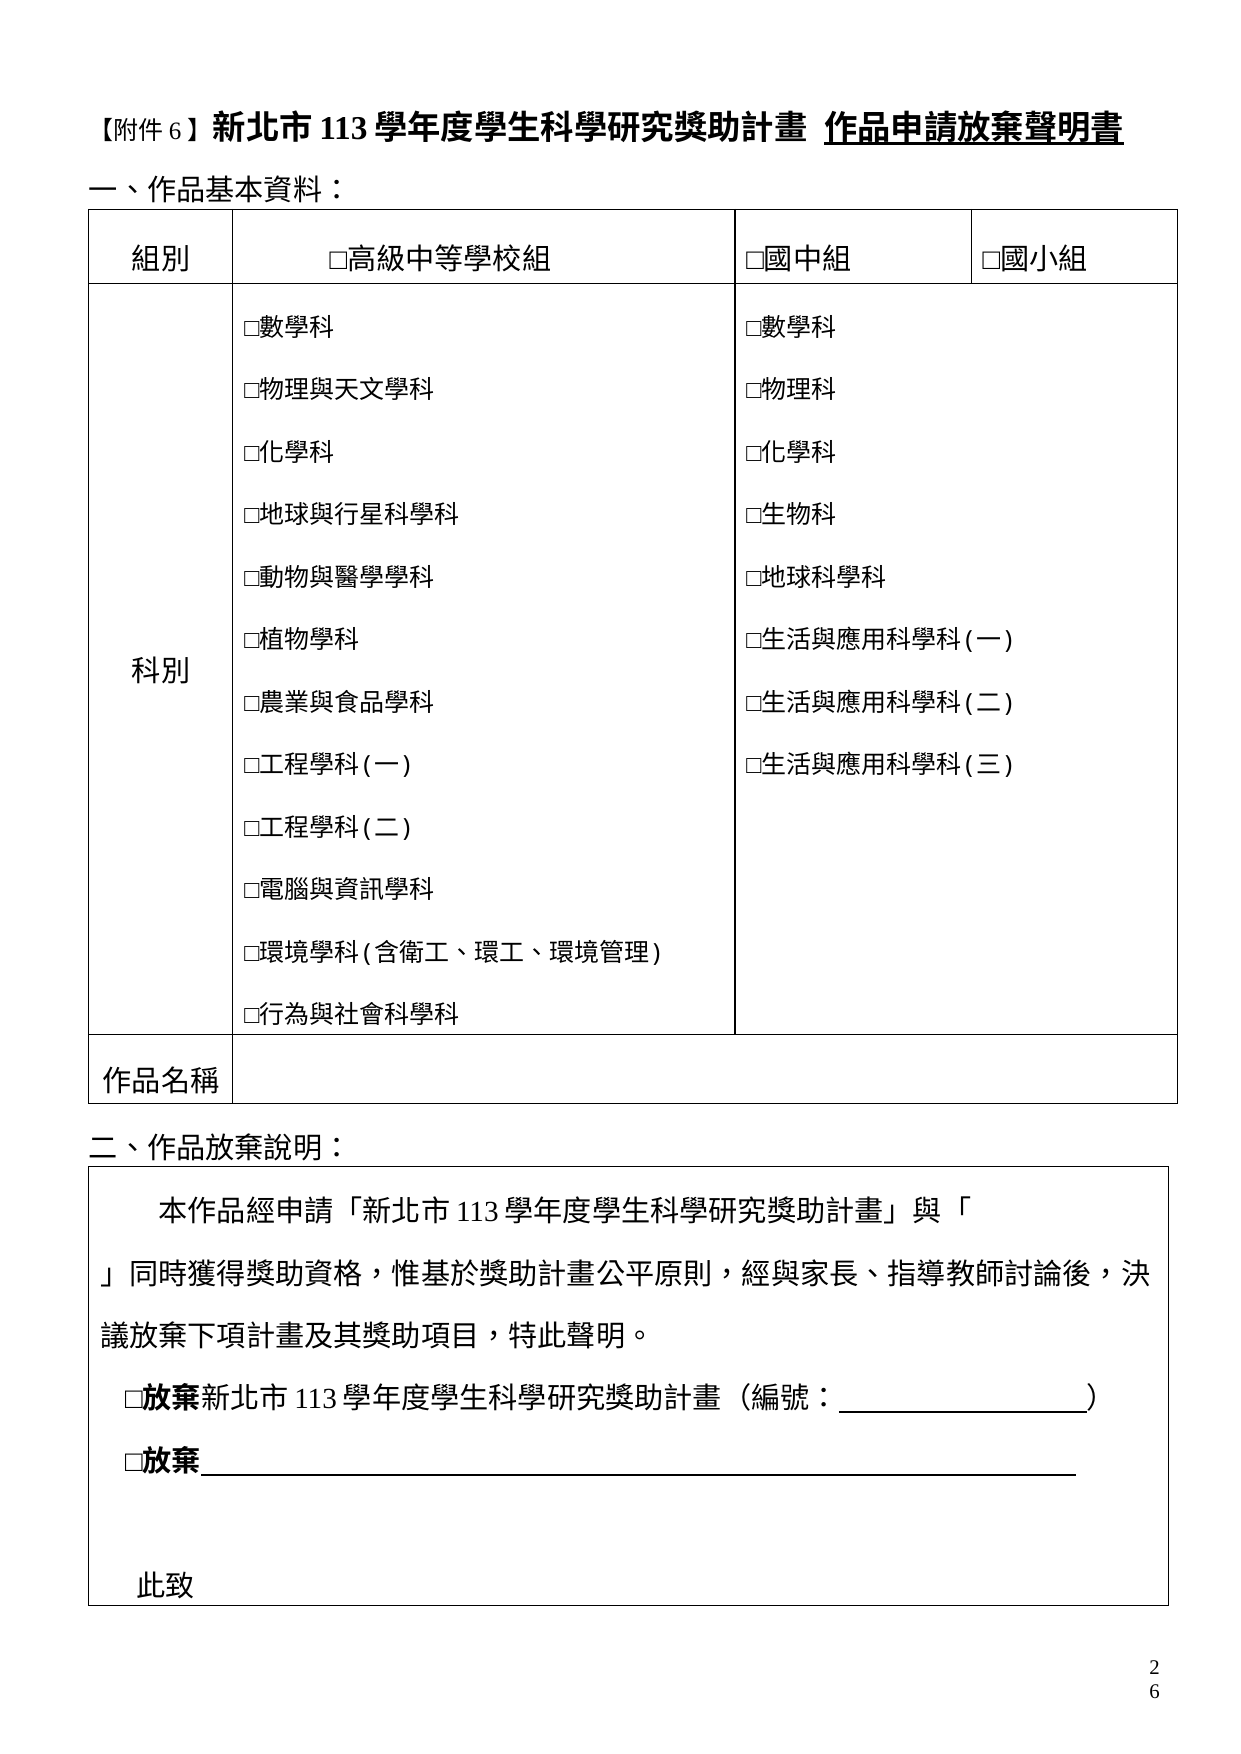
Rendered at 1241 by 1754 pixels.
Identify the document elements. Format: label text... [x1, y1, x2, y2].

text 【附件6 】新北市113學年度學生科學研究獎助計畫 作品申請放棄聲明書 [89, 84, 1152, 146]
table_header 組別 [89, 210, 232, 283]
table_cell □數學科 □物理科 □化學科 □生物科 □地球科學科 □生活與應用科學科(一) □生活與應用科學科(二) □生活與應用科學科(三) [736, 284, 1177, 1034]
table_header □國中組 [736, 210, 971, 283]
text 二、作品放棄說明： [89, 1104, 1152, 1166]
table_cell [233, 1035, 1177, 1103]
table_header 本作品經申請「新北市113學年度學生科學研究獎助計畫」與「 」同時獲得獎助資格，惟基於獎助計畫公平原則，經與家長、指導教師討論後，決議放棄下項計畫及其獎助項目，特此聲明。 □放棄新北市113學年度學生科學研究獎助計畫（編號： ） □放棄 此致 [89, 1167, 1168, 1605]
text 一、作品基本資料： [89, 146, 1152, 209]
table_header □高級中等學校組 [233, 210, 734, 283]
table_header □國小組 [972, 210, 1177, 283]
table_cell 作品名稱 [89, 1035, 232, 1103]
table_cell □數學科 □物理與天文學科 □化學科 □地球與行星科學科 □動物與醫學學科 □植物學科 □農業與食品學科 □工程學科(一) □工程學科(二) □電腦與資訊學科 □環境學科(含衛工、環工、環境管理) □行為與社會科學科 [233, 284, 734, 1034]
table_cell 科別 [89, 284, 232, 1034]
